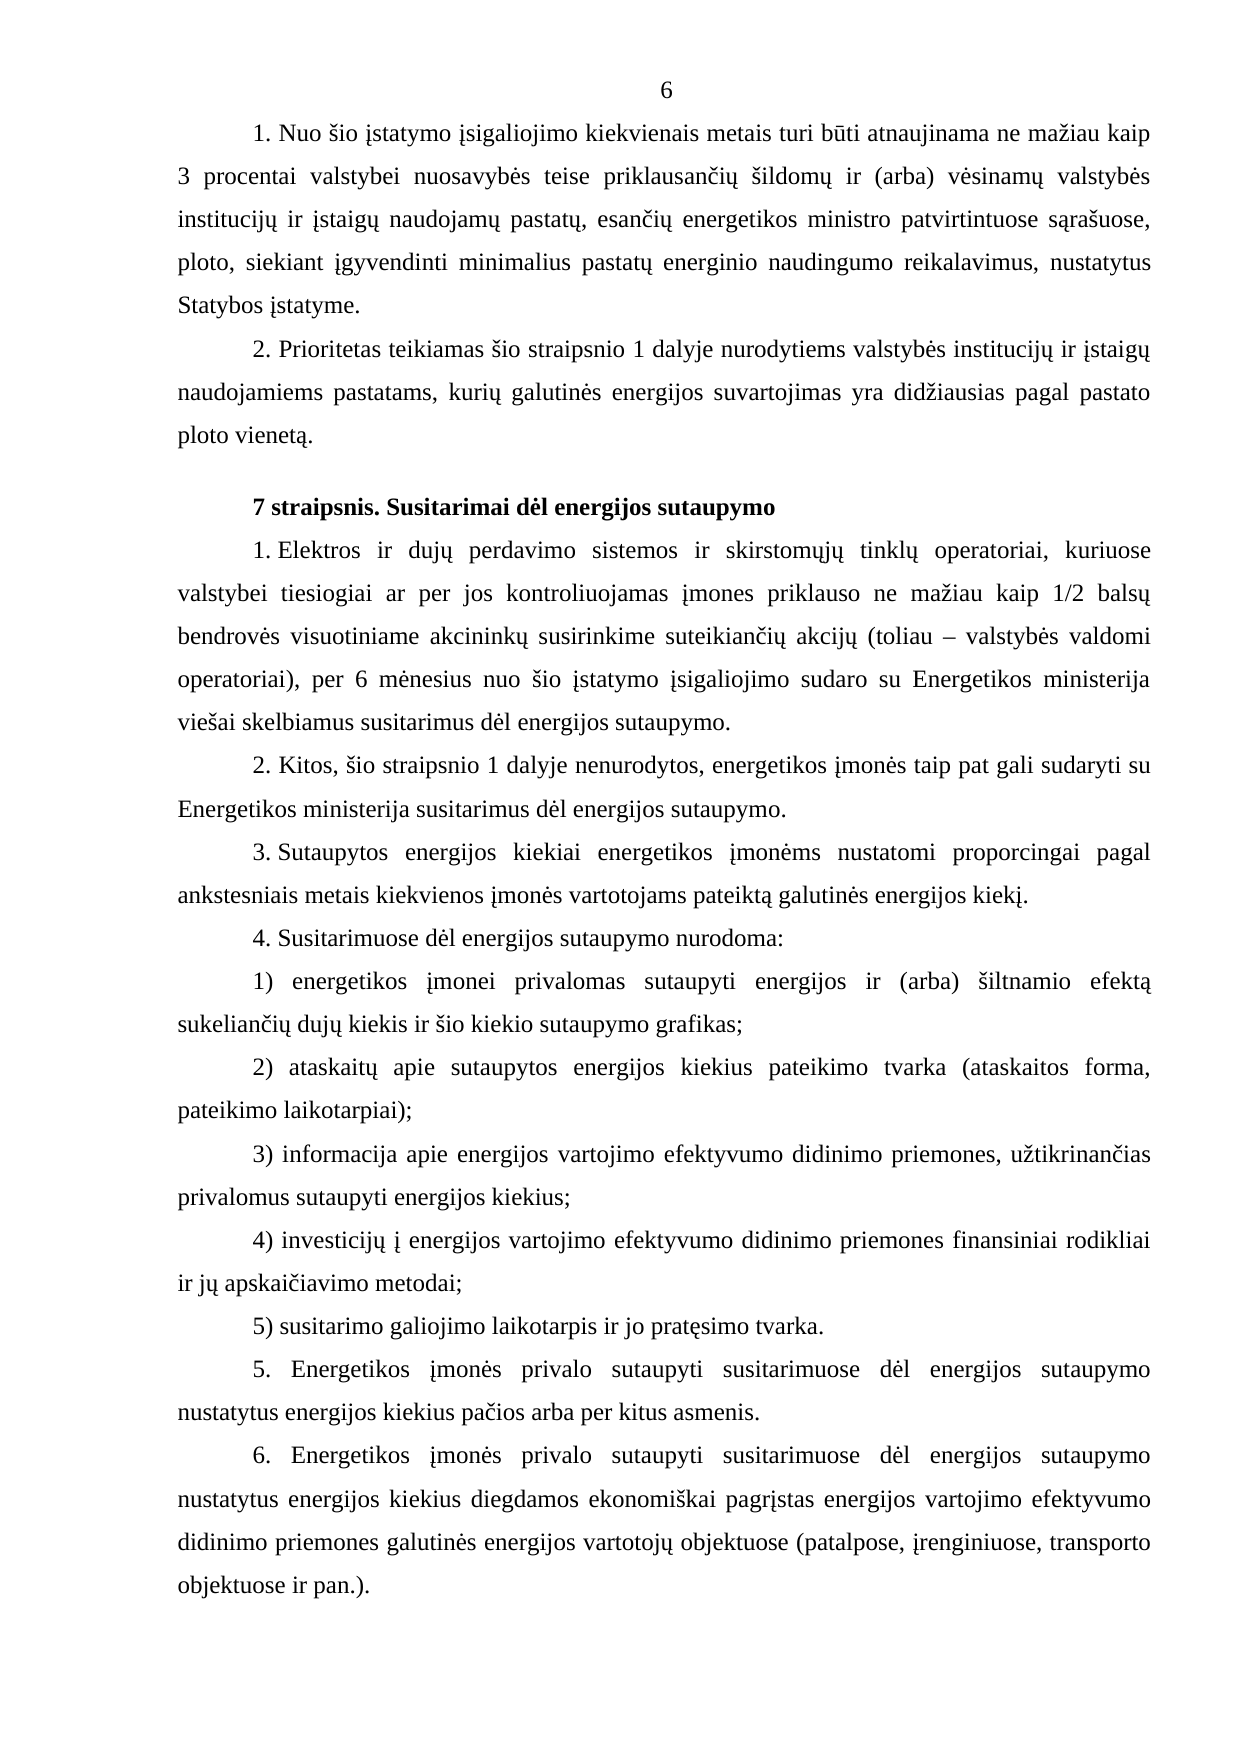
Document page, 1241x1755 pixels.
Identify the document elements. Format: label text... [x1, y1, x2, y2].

text 3) informacija apie energijos vartojimo efektyvumo didinimo priemones, užtikrinančias privalomus sutaupyti energijos kiekius; [177, 1139, 1152, 1211]
text 4. Susitarimuose dėl energijos sutaupymo nurodoma: [177, 923, 1152, 952]
text 2. Prioritetas teikiamas šio straipsnio 1 dalyje nurodytiems valstybės institucijų ir įstaigų naudojamiems pastatams, kurių galutinės energijos suvartojimas yra didžiausias pagal pastato ploto vienetą. [177, 334, 1152, 449]
text 1. Elektros ir dujų perdavimo sistemos ir skirstomųjų tinklų operatoriai, kuriuose valstybei tiesiogiai ar per jos kontroliuojamas įmones priklauso ne mažiau kaip 1/2 balsų bendrovės visuotiniame akcininkų susirinkime suteikiančių akcijų (toliau – valstybės valdomi operatoriai), per 6 mėnesius nuo šio įstatymo įsigaliojimo sudaro su Energetikos ministerija viešai skelbiamus susitarimus dėl energijos sutaupymo. [177, 535, 1152, 736]
text 3. Sutaupytos energijos kiekiai energetikos įmonėms nustatomi proporcingai pagal ankstesniais metais kiekvienos įmonės vartotojams pateiktą galutinės energijos kiekį. [177, 837, 1152, 909]
text 4) investicijų į energijos vartojimo efektyvumo didinimo priemones finansiniai rodikliai ir jų apskaičiavimo metodai; [177, 1225, 1152, 1297]
text 1. Nuo šio įstatymo įsigaliojimo kiekvienais metais turi būti atnaujinama ne mažiau kaip 3 procentai valstybei nuosavybės teise priklausančių šildomų ir (arba) vėsinamų valstybės institucijų ir įstaigų naudojamų pastatų, esančių energetikos ministro patvirtintuose sąrašuose, ploto, siekiant įgyvendinti minimalius pastatų energinio naudingumo reikalavimus, nustatytus Statybos įstatyme. [177, 118, 1152, 319]
text 6. Energetikos įmonės privalo sutaupyti susitarimuose dėl energijos sutaupymo nustatytus energijos kiekius diegdamos ekonomiškai pagrįstas energijos vartojimo efektyvumo didinimo priemones galutinės energijos vartotojų objektuose (patalpose, įrenginiuose, transporto objektuose ir pan.). [177, 1441, 1152, 1599]
text 7 straipsnis. Susitarimai dėl energijos sutaupymo [177, 492, 1152, 521]
text 1) energetikos įmonei privalomas sutaupyti energijos ir (arba) šiltnamio efektą sukeliančių dujų kiekis ir šio kiekio sutaupymo grafikas; [177, 966, 1152, 1038]
text 5) susitarimo galiojimo laikotarpis ir jo pratęsimo tvarka. [177, 1311, 1152, 1340]
text 2) ataskaitų apie sutaupytos energijos kiekius pateikimo tvarka (ataskaitos forma, pateikimo laikotarpiai); [177, 1052, 1152, 1124]
text 5. Energetikos įmonės privalo sutaupyti susitarimuose dėl energijos sutaupymo nustatytus energijos kiekius pačios arba per kitus asmenis. [177, 1354, 1152, 1426]
text 2. Kitos, šio straipsnio 1 dalyje nenurodytos, energetikos įmonės taip pat gali sudaryti su Energetikos ministerija susitarimus dėl energijos sutaupymo. [177, 751, 1152, 822]
